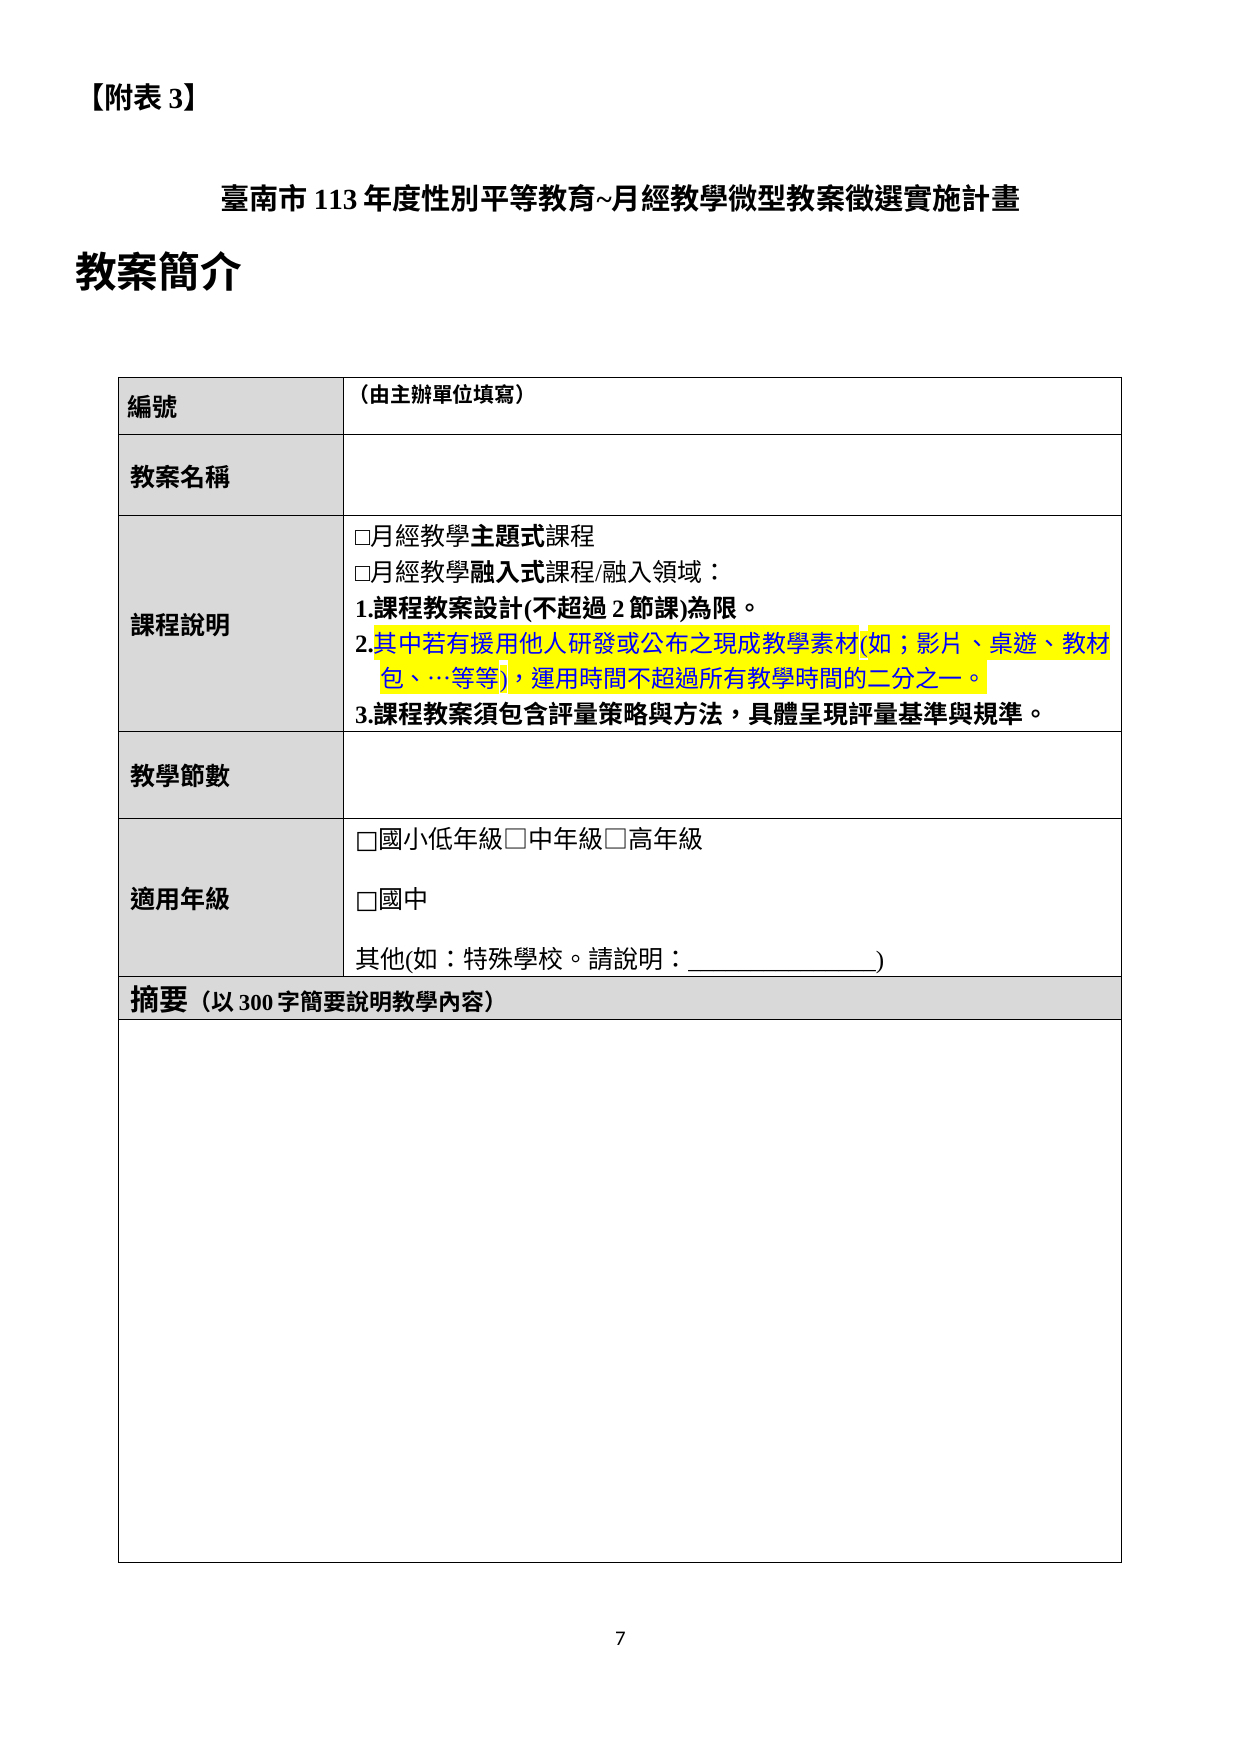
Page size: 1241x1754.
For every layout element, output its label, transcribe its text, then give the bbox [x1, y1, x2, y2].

table_cell 摘要（以300字簡要說明教學內容） [119, 977, 1121, 1019]
table_cell □國小低年級□中年級□高年級 □國中 其他(如：特殊學校。請說明：_______________) [344, 819, 1121, 976]
table_cell 教學節數 [119, 732, 343, 818]
table_cell [344, 732, 1121, 818]
table_header （由主辦單位填寫） [344, 378, 1121, 434]
text 教案簡介 [75, 239, 1165, 299]
text 【附表3】 [75, 75, 1165, 117]
table_header 編號 [119, 378, 343, 434]
table_cell □月經教學主題式課程 □月經教學融入式課程/融入領域： 1.課程教案設計(不超過2節課)為限。 2.其中若有援用他人研發或公布之現成教學素材(如；影片、桌遊、教材包、…等等)，運用時間不超過所有教學時間的二分之一。 3.課程教案須包含評量策略與方法，具體呈現評量基準與規準。 [344, 516, 1121, 731]
table_cell 課程說明 [119, 516, 343, 731]
table_cell 適用年級 [119, 819, 343, 976]
text 臺南市113年度性別平等教育~月經教學微型教案徵選實施計畫 [75, 175, 1165, 218]
table_cell 教案名稱 [119, 435, 343, 515]
table_cell [119, 1020, 1121, 1562]
table_cell [344, 435, 1121, 515]
